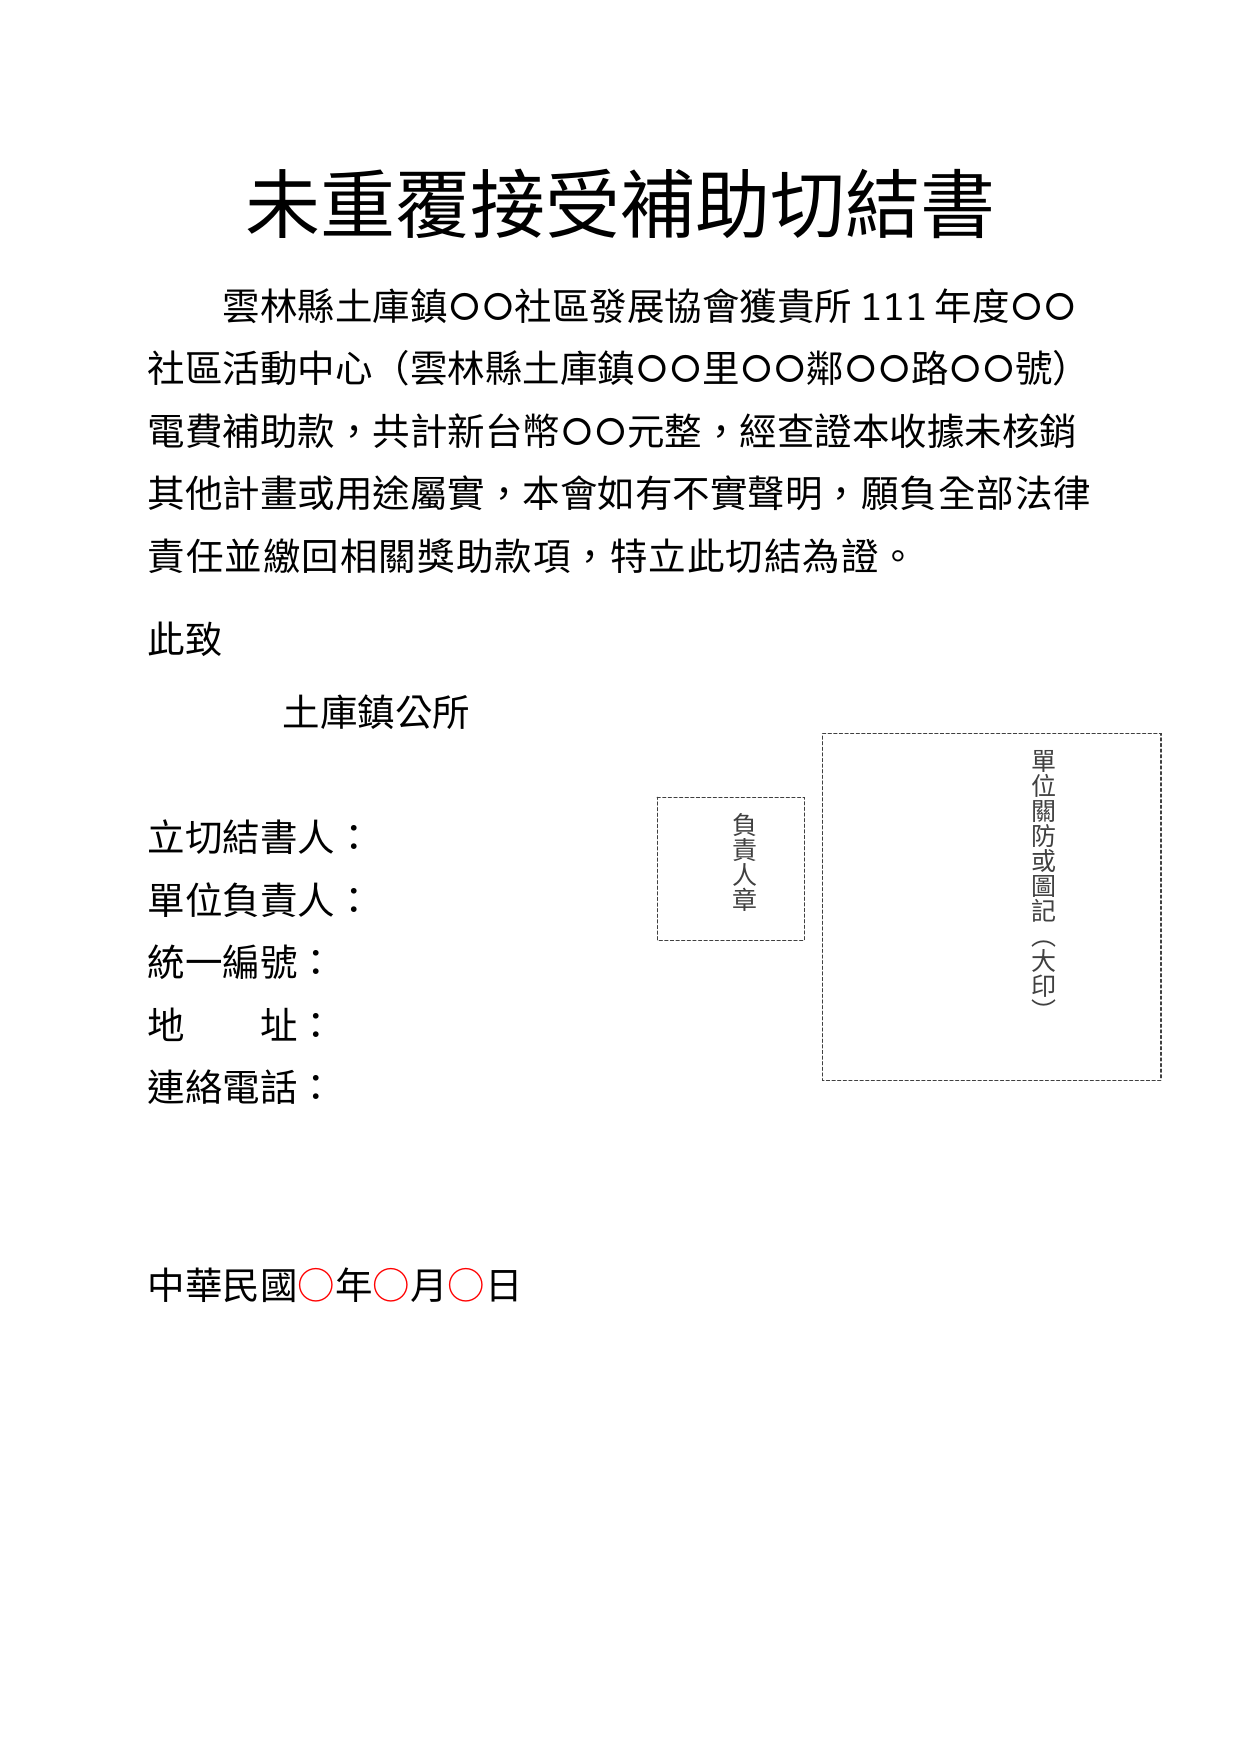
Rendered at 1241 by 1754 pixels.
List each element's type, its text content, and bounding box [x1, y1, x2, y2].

text 土庫鎮公所 [148, 669, 1092, 731]
text 地 址： [148, 981, 823, 1044]
text 立切結書人： [148, 794, 823, 856]
text 此致 [148, 596, 1092, 658]
text 統一編號： [148, 919, 823, 981]
text 單位負責人： [148, 856, 657, 919]
text 未重覆接受補助切結書 [148, 127, 1092, 252]
text [804, 856, 823, 919]
text 連絡電話： [148, 1044, 1092, 1106]
text 中華民國○年○月○日 [148, 1242, 1092, 1304]
text 雲林縣土庫鎮社區發展協會獲貴所111年度社區活動中心（雲林縣土庫鎮里鄰路號）電費補助款，共計新台幣元整，經查證本收據未核銷其他計畫或用途屬實，本會如有不實聲明，願負全部法律責任並繳回相關獎助款項，特立此切結為證。 [148, 262, 1092, 575]
